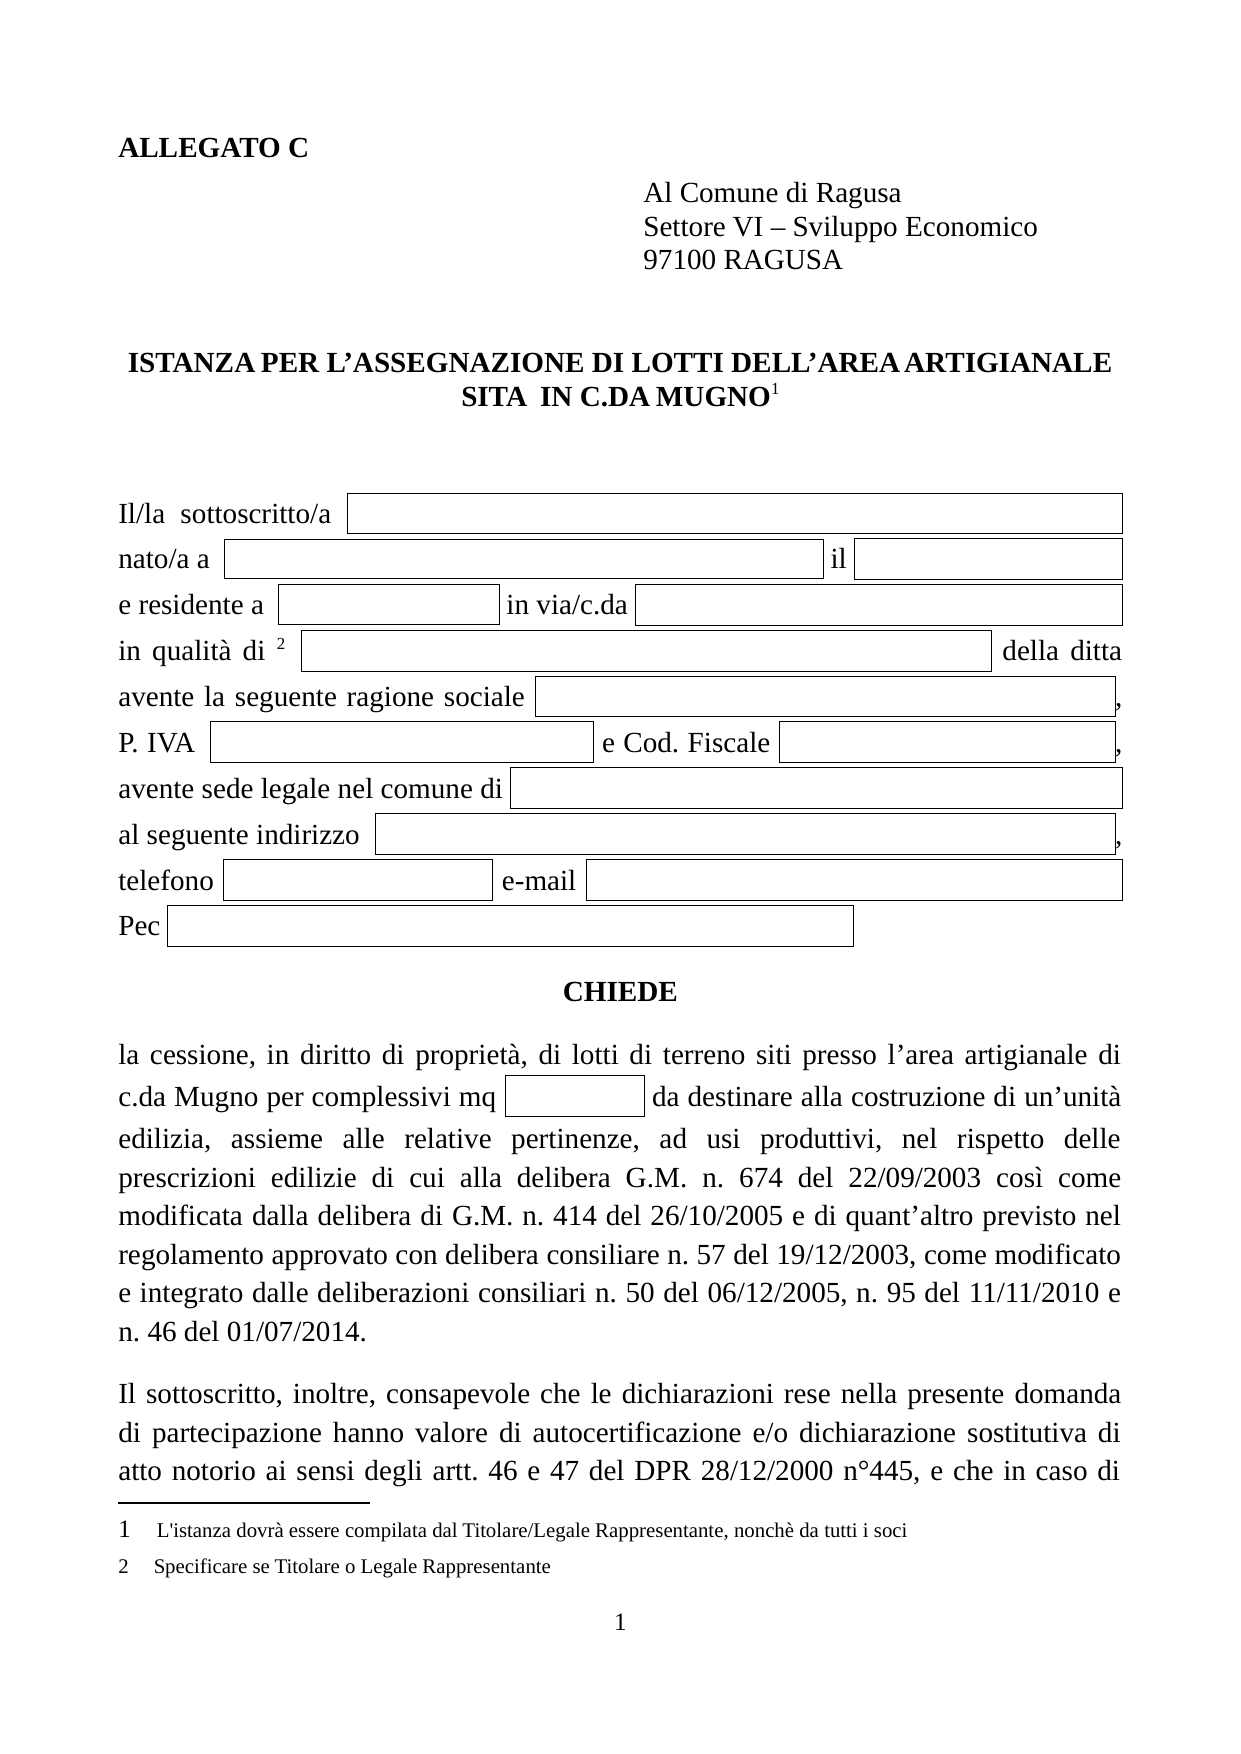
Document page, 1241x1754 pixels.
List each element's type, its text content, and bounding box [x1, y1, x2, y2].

text Al Comune di Ragusa [118, 175, 1122, 209]
text 97100 RAGUSA [118, 242, 1122, 276]
text L'istanza dovrà essere compilata dal Titolare/Legale Rappresentante, nonchè da tutti i soci [118, 1514, 1122, 1543]
text ISTANZA PER L’ASSEGNAZIONE DI LOTTI DELL’AREA ARTIGIANALE SITA IN C.DA MUGNO [118, 345, 1122, 412]
text Il sottoscritto, inoltre, consapevole che le dichiarazioni rese nella presente domanda di partecipazione hanno valore di autocertificazione e/o dichiarazione sostitutiva di atto notorio ai sensi degli artt. 46 e 47 del DPR 28/12/2000 n°445, e che in caso di [118, 1376, 1122, 1487]
text Settore VI – Sviluppo Economico [118, 209, 1122, 242]
text Specificare se Titolare o Legale Rappresentante [118, 1553, 1122, 1578]
text Il/la sottoscritto/a nato/a a il e residente a in via/c.da in qualità di della ditta avente la seguente ragione sociale , P. IVA e Cod. Fiscale , avente sede legale nel comune di al seguente indirizzo , telefono e-mail Pec [118, 493, 1122, 946]
text la cessione, in diritto di proprietà, di lotti di terreno siti presso l’area artigianale di c.da Mugno per complessivi mq da destinare alla costruzione di un’unità edilizia, assieme alle relative pertinenze, ad usi produttivi, nel rispetto delle prescrizioni edilizie di cui alla delibera G.M. n. 674 del 22/09/2003 così come modificata dalla delibera di G.M. n. 414 del 26/10/2005 e di quant’altro previsto nel regolamento approvato con delibera consiliare n. 57 del 19/12/2003, come modificato e integrato dalle deliberazioni consiliari n. 50 del 06/12/2005, n. 95 del 11/11/2010 e n. 46 del 01/07/2014. [118, 1037, 1122, 1347]
text ALLEGATO C [118, 130, 1122, 163]
text CHIEDE [118, 974, 1122, 1008]
